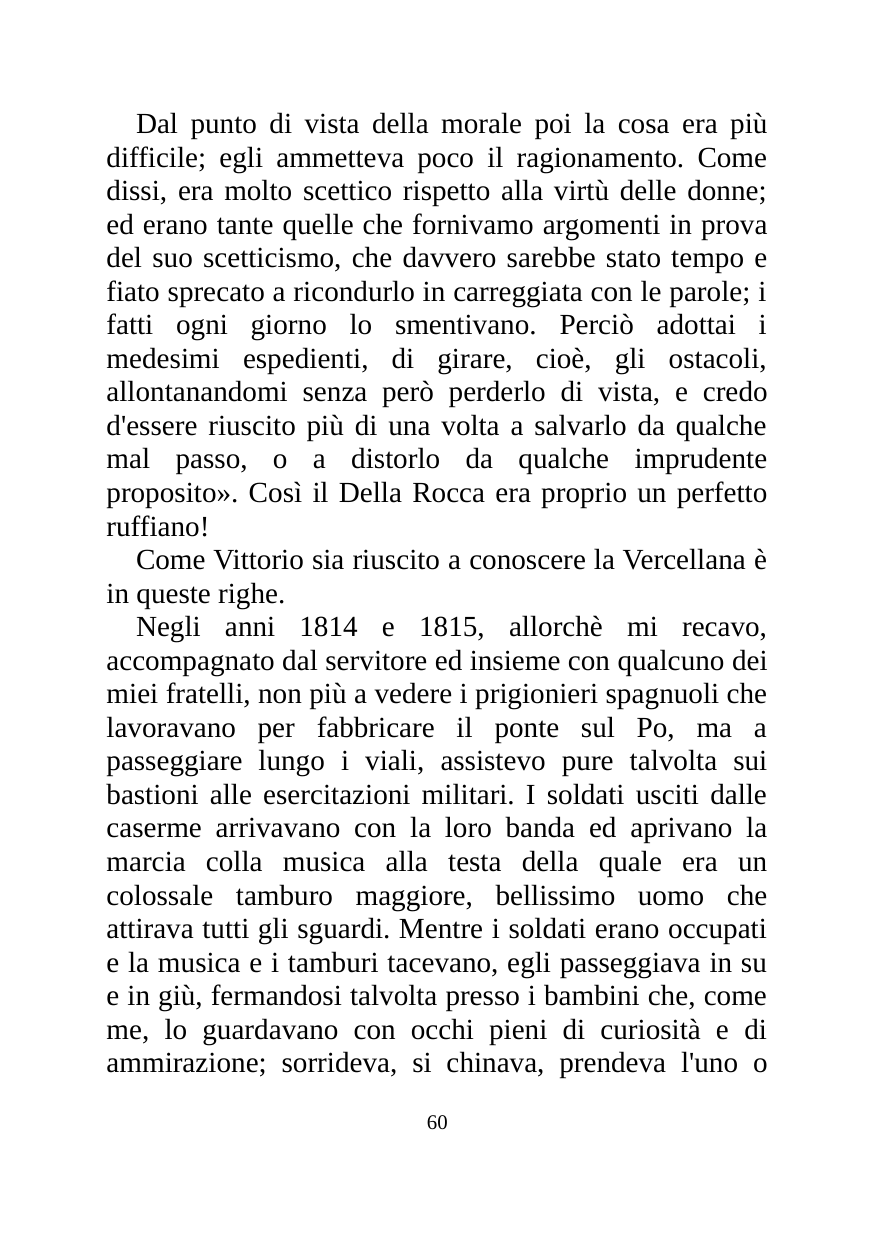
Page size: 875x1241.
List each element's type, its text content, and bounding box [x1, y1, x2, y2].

text Negli anni 1814 e 1815, allorchè mi recavo, accompagnato dal servitore ed insieme con qualcuno dei miei fratelli, non più a vedere i prigionieri spagnuoli che lavoravano per fabbricare il ponte sul Po, ma a passeggiare lungo i viali, assistevo pure talvolta sui bastioni alle esercitazioni militari. I soldati usciti dalle caserme arrivavano con la loro banda ed aprivano la marcia colla musica alla testa della quale era un colossale tamburo maggiore, bellissimo uomo che attirava tutti gli sguardi. Mentre i soldati erano occupati e la musica e i tamburi tacevano, egli passeggiava in su e in giù, fermandosi talvolta presso i bambini che, come me, lo guardavano con occhi pieni di curiosità e di ammirazione; sorrideva, si chinava, prendeva l'uno o [106, 609, 768, 1079]
text Dal punto di vista della morale poi la cosa era più difficile; egli ammetteva poco il ragionamento. Come dissi, era molto scettico rispetto alla virtù delle donne; ed erano tante quelle che fornivamo argomenti in prova del suo scetticismo, che davvero sarebbe stato tempo e fiato sprecato a ricondurlo in carreggiata con le parole; i fatti ogni giorno lo smentivano. Perciò adottai i medesimi espedienti, di girare, cioè, gli ostacoli, allontanandomi senza però perderlo di vista, e credo d'essere riuscito più di una volta a salvarlo da qualche mal passo, o a distorlo da qualche imprudente proposito». Così il Della Rocca era proprio un perfetto ruffiano! [106, 106, 768, 542]
text Come Vittorio sia riuscito a conoscere la Vercellana è in queste righe. [106, 542, 768, 609]
